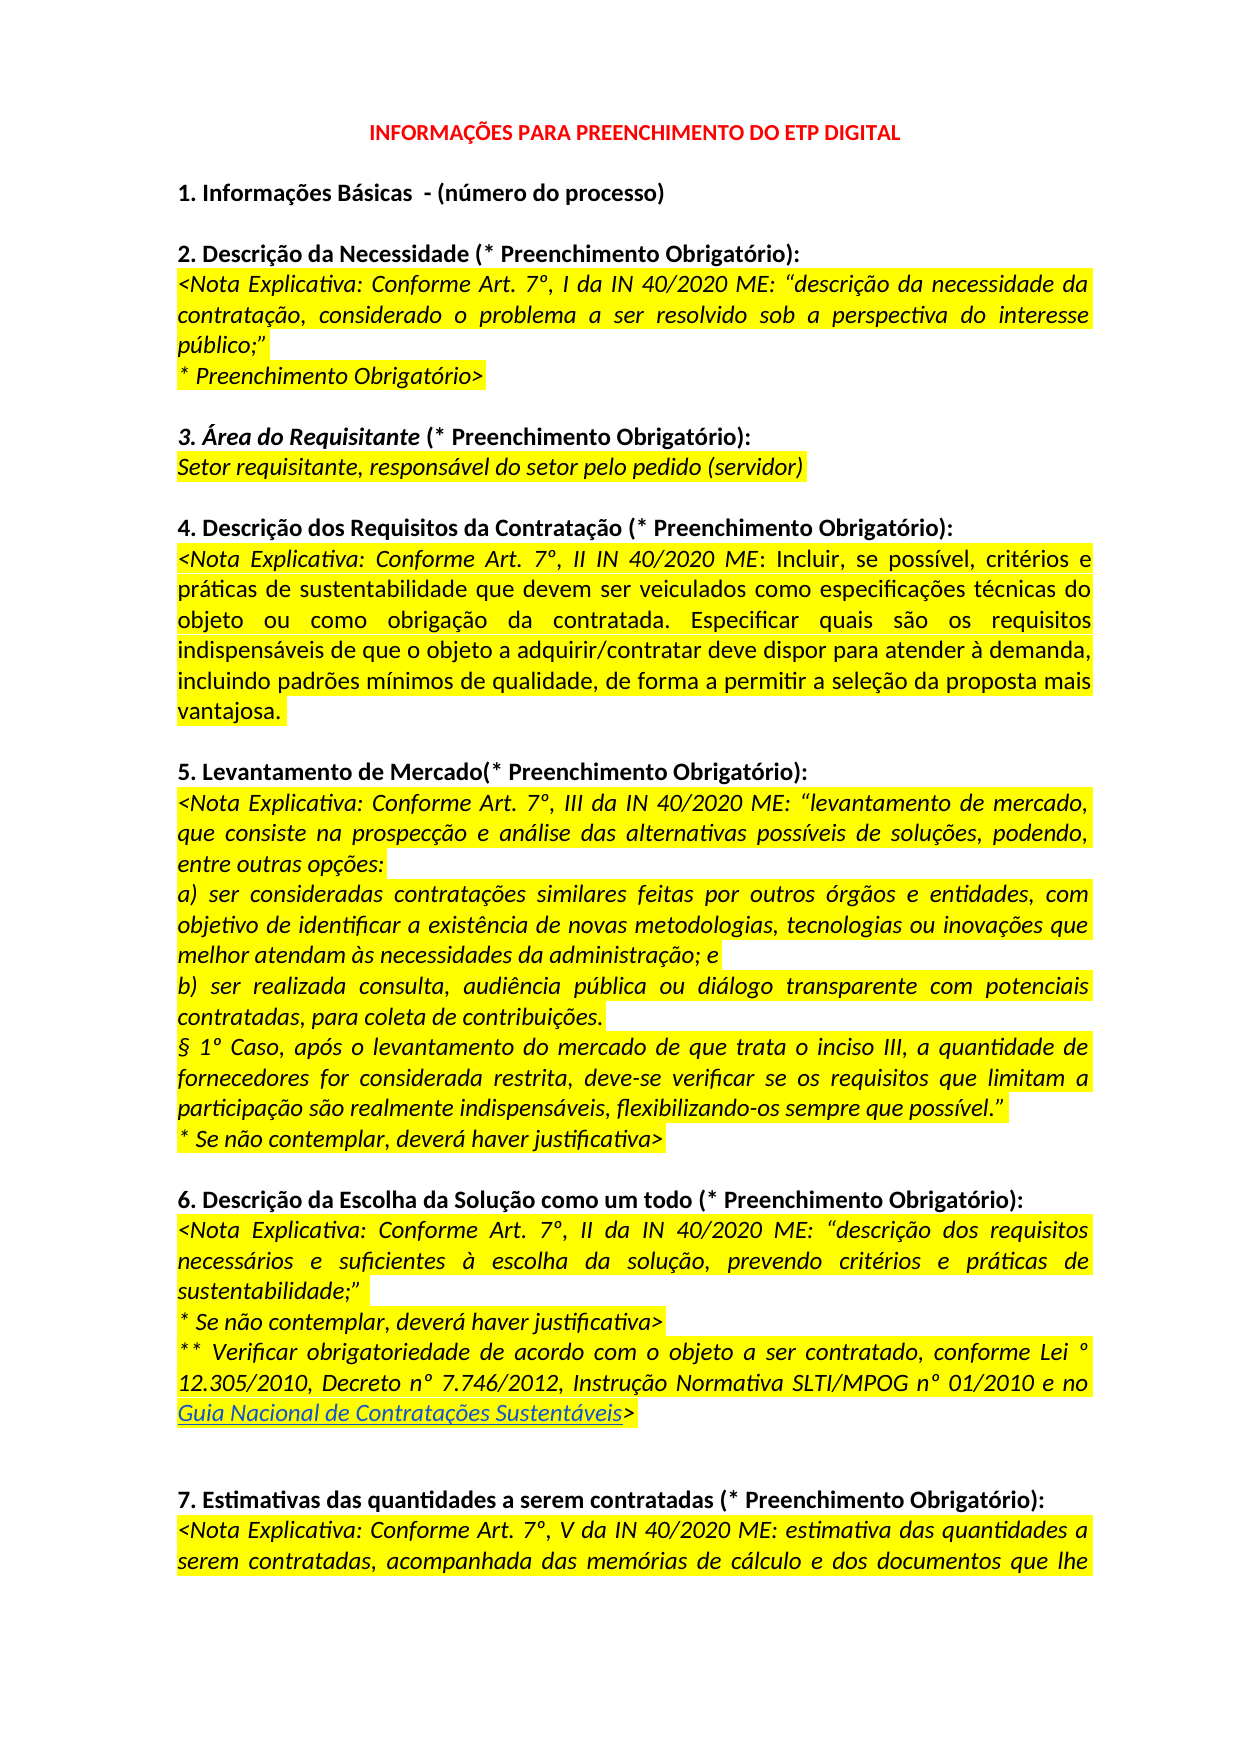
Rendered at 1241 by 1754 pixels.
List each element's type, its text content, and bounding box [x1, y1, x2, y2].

text * Se não contemplar, deverá haver justificativa> [177, 1306, 1093, 1336]
text <Nota Explicativa: Conforme Art. 7º, V da IN 40/2020 ME: estimativa das quantidades a serem contratadas, acompanhada das memórias de cálculo e dos documentos que lhe [177, 1514, 1093, 1576]
text 7. Estimativas das quantidades a serem contratadas (* Preenchimento Obrigatório): [177, 1484, 1093, 1514]
text <Nota Explicativa: Conforme Art. 7º, II da IN 40/2020 ME: “descrição dos requisitos necessários e suficientes à escolha da solução, prevendo critérios e práticas de sustentabilidade;” [177, 1214, 1093, 1306]
text <Nota Explicativa: Conforme Art. 7º, I da IN 40/2020 ME: “descrição da necessidade da contratação, considerado o problema a ser resolvido sob a perspectiva do interesse público;” [177, 268, 1093, 360]
text b) ser realizada consulta, audiência pública ou diálogo transparente com potenciais contratadas, para coleta de contribuições. [177, 970, 1093, 1031]
text INFORMAÇÕES PARA PREENCHIMENTO DO ETP DIGITAL [177, 118, 1093, 146]
text * Se não contemplar, deverá haver justificativa> [177, 1123, 1093, 1153]
text <Nota Explicativa: Conforme Art. 7º, II IN 40/2020 ME: Incluir, se possível, critérios e práticas de sustentabilidade que devem ser veiculados como especificações técnicas do objeto ou como obrigação da contratada. Especificar quais são os requisitos indispensáveis de que o objeto a adquirir/contratar deve dispor para atender à demanda, incluindo padrões mínimos de qualidade, de forma a permitir a seleção da proposta mais vantajosa. [177, 543, 1093, 726]
text § 1º Caso, após o levantamento do mercado de que trata o inciso III, a quantidade de fornecedores for considerada restrita, deve-se verificar se os requisitos que limitam a participação são realmente indispensáveis, flexibilizando-os sempre que possível.” [177, 1031, 1093, 1123]
text ** Verificar obrigatoriedade de acordo com o objeto a ser contratado, conforme Lei º 12.305/2010, Decreto nº 7.746/2012, Instrução Normativa SLTI/MPOG nº 01/2010 e no Guia Nacional de Contratações Sustentáveis> [177, 1336, 1093, 1428]
text 1. Informações Básicas - (número do processo) [177, 177, 1093, 207]
text 5. Levantamento de Mercado(* Preenchimento Obrigatório): [177, 757, 1093, 787]
text <Nota Explicativa: Conforme Art. 7º, III da IN 40/2020 ME: “levantamento de mercado, que consiste na prospecção e análise das alternativas possíveis de soluções, podendo, entre outras opções: [177, 787, 1093, 879]
text * Preenchimento Obrigatório> [177, 360, 1093, 390]
text Setor requisitante, responsável do setor pelo pedido (servidor) [177, 451, 1093, 482]
text 2. Descrição da Necessidade (* Preenchimento Obrigatório): [177, 238, 1093, 268]
text 3. Área do Requisitante (* Preenchimento Obrigatório): [177, 421, 1093, 451]
text 6. Descrição da Escolha da Solução como um todo (* Preenchimento Obrigatório): [177, 1184, 1093, 1214]
text 4. Descrição dos Requisitos da Contratação (* Preenchimento Obrigatório): [177, 512, 1093, 543]
text a) ser consideradas contratações similares feitas por outros órgãos e entidades, com objetivo de identificar a existência de novas metodologias, tecnologias ou inovações que melhor atendam às necessidades da administração; e [177, 879, 1093, 970]
